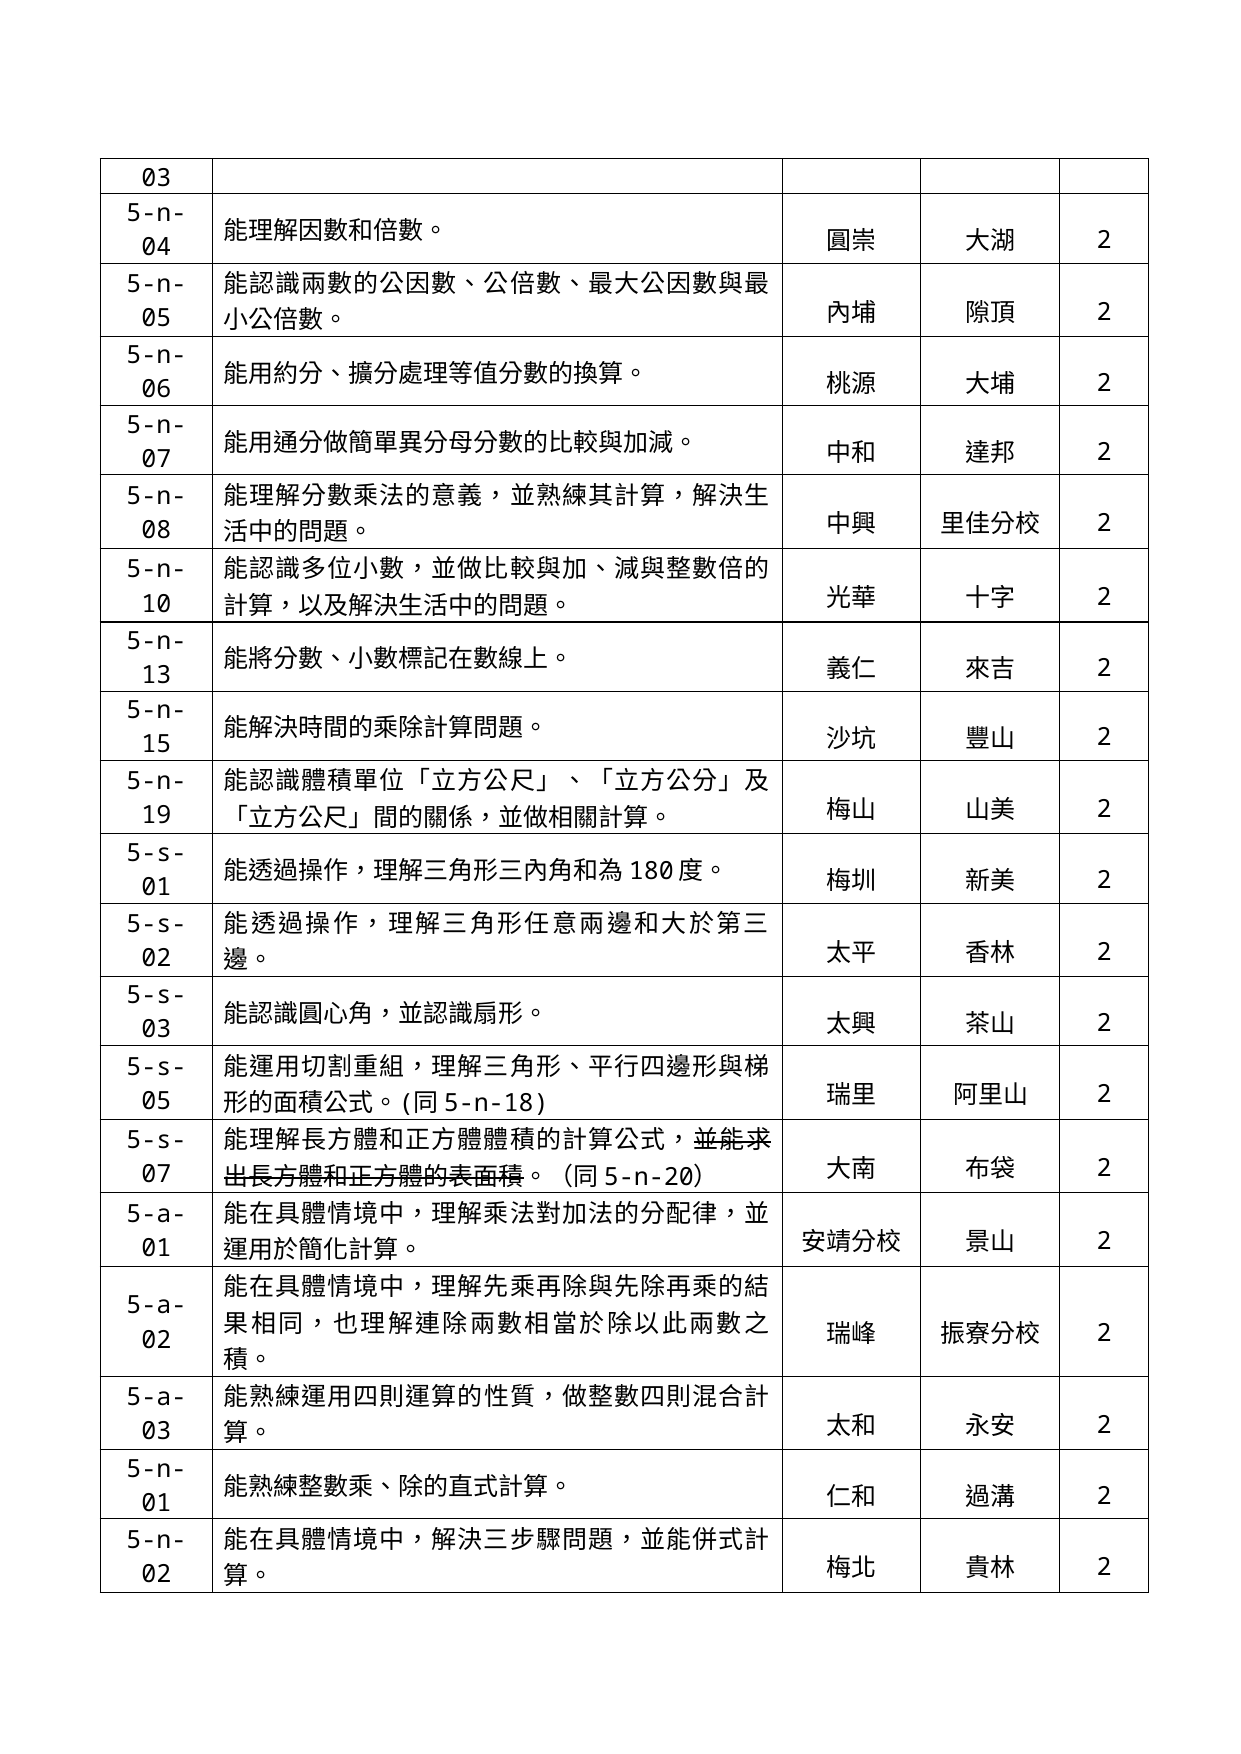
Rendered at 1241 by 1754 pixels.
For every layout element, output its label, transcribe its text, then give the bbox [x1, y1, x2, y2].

table_cell [1060, 159, 1148, 193]
table_cell 中興 [783, 475, 920, 548]
table_cell 2 [1060, 549, 1148, 621]
table_cell 5-n-05 [101, 264, 212, 336]
table_cell 大南 [783, 1120, 920, 1192]
table_cell 能運用切割重組，理解三角形、平行四邊形與梯形的面積公式。(同5-n-18) [213, 1046, 782, 1119]
table_cell 十字 [921, 549, 1059, 621]
table_cell [783, 159, 920, 193]
table_cell 能認識多位小數，並做比較與加、減與整數倍的計算，以及解決生活中的問題。 [213, 549, 782, 621]
table_cell 5-s-05 [101, 1046, 212, 1119]
table_cell 中和 [783, 406, 920, 474]
table_cell 5-n-08 [101, 475, 212, 548]
table_cell 2 [1060, 1120, 1148, 1192]
table_cell 能理解因數和倍數。 [213, 194, 782, 262]
table_cell 5-n-04 [101, 194, 212, 262]
table_cell 太興 [783, 977, 920, 1045]
table_cell 來吉 [921, 623, 1059, 691]
table_cell 梅山 [783, 761, 920, 833]
table_cell 仁和 [783, 1450, 920, 1518]
table_cell 能理解分數乘法的意義，並熟練其計算，解決生活中的問題。 [213, 475, 782, 548]
table_cell 能透過操作，理解三角形三內角和為180度。 [213, 834, 782, 902]
table_cell 沙坑 [783, 692, 920, 760]
table_cell 5-n-06 [101, 337, 212, 405]
table_cell 2 [1060, 904, 1148, 976]
table_cell 能在具體情境中，理解乘法對加法的分配律，並運用於簡化計算。 [213, 1193, 782, 1266]
table_cell 5-s-07 [101, 1120, 212, 1192]
table_cell 新美 [921, 834, 1059, 902]
table_cell 03 [101, 159, 212, 193]
table_cell 桃源 [783, 337, 920, 405]
table_cell 里佳分校 [921, 475, 1059, 548]
table_cell 2 [1060, 623, 1148, 691]
table_cell [921, 159, 1059, 193]
table_cell 大湖 [921, 194, 1059, 262]
table_cell 5-n-02 [101, 1519, 212, 1592]
table_cell 山美 [921, 761, 1059, 833]
table_cell 能認識體積單位「立方公尺」、「立方公分」及「立方公尺」間的關係，並做相關計算。 [213, 761, 782, 833]
table_cell 能熟練運用四則運算的性質，做整數四則混合計算。 [213, 1377, 782, 1449]
table_cell 景山 [921, 1193, 1059, 1266]
table_cell 太和 [783, 1377, 920, 1449]
table_cell 過溝 [921, 1450, 1059, 1518]
table_cell 2 [1060, 475, 1148, 548]
table_cell 義仁 [783, 623, 920, 691]
table_cell 5-n-07 [101, 406, 212, 474]
table_cell 隙頂 [921, 264, 1059, 336]
table_cell 能熟練整數乘、除的直式計算。 [213, 1450, 782, 1518]
table_cell 2 [1060, 1046, 1148, 1119]
table_cell 能解決時間的乘除計算問題。 [213, 692, 782, 760]
table_cell 2 [1060, 264, 1148, 336]
table_cell 5-s-03 [101, 977, 212, 1045]
table_cell 5-n-10 [101, 549, 212, 621]
table_cell 梅北 [783, 1519, 920, 1592]
table_cell 2 [1060, 1193, 1148, 1266]
table_cell 豐山 [921, 692, 1059, 760]
table_cell 5-s-01 [101, 834, 212, 902]
table_cell 永安 [921, 1377, 1059, 1449]
table_cell 振寮分校 [921, 1267, 1059, 1376]
table_cell 2 [1060, 194, 1148, 262]
table_cell 2 [1060, 977, 1148, 1045]
table_cell [213, 159, 782, 193]
table_cell 香林 [921, 904, 1059, 976]
table_cell 梅圳 [783, 834, 920, 902]
table_cell 能在具體情境中，解決三步驟問題，並能併式計算。 [213, 1519, 782, 1592]
table_cell 能透過操作，理解三角形任意兩邊和大於第三邊。 [213, 904, 782, 976]
table_cell 光華 [783, 549, 920, 621]
table_cell 能認識圓心角，並認識扇形。 [213, 977, 782, 1045]
table_cell 貴林 [921, 1519, 1059, 1592]
table_cell 5-n-13 [101, 623, 212, 691]
table_cell 2 [1060, 1377, 1148, 1449]
table_cell 內埔 [783, 264, 920, 336]
table_cell 2 [1060, 337, 1148, 405]
table_cell 2 [1060, 1450, 1148, 1518]
table_cell 5-n-01 [101, 1450, 212, 1518]
table_cell 瑞里 [783, 1046, 920, 1119]
table_cell 能認識兩數的公因數、公倍數、最大公因數與最小公倍數。 [213, 264, 782, 336]
table_cell 5-n-15 [101, 692, 212, 760]
table_cell 5-a-01 [101, 1193, 212, 1266]
table_cell 2 [1060, 1519, 1148, 1592]
table_cell 安靖分校 [783, 1193, 920, 1266]
table_cell 2 [1060, 1267, 1148, 1376]
table_cell 2 [1060, 761, 1148, 833]
table_cell 瑞峰 [783, 1267, 920, 1376]
table_cell 達邦 [921, 406, 1059, 474]
table_cell 布袋 [921, 1120, 1059, 1192]
table_cell 圓崇 [783, 194, 920, 262]
table_cell 能將分數、小數標記在數線上。 [213, 623, 782, 691]
table_cell 阿里山 [921, 1046, 1059, 1119]
table_cell 茶山 [921, 977, 1059, 1045]
table_cell 5-a-02 [101, 1267, 212, 1376]
table_cell 能在具體情境中，理解先乘再除與先除再乘的結果相同，也理解連除兩數相當於除以此兩數之積。 [213, 1267, 782, 1376]
table_cell 能用約分、擴分處理等值分數的換算。 [213, 337, 782, 405]
table_cell 2 [1060, 692, 1148, 760]
table_cell 太平 [783, 904, 920, 976]
table_cell 大埔 [921, 337, 1059, 405]
table_cell 5-a-03 [101, 1377, 212, 1449]
table_cell 2 [1060, 406, 1148, 474]
table_cell 能理解長方體和正方體體積的計算公式，並能求出長方體和正方體的表面積。（同5-n-20） [213, 1120, 782, 1192]
table_cell 2 [1060, 834, 1148, 902]
table_cell 5-s-02 [101, 904, 212, 976]
table_cell 能用通分做簡單異分母分數的比較與加減。 [213, 406, 782, 474]
table_cell 5-n-19 [101, 761, 212, 833]
